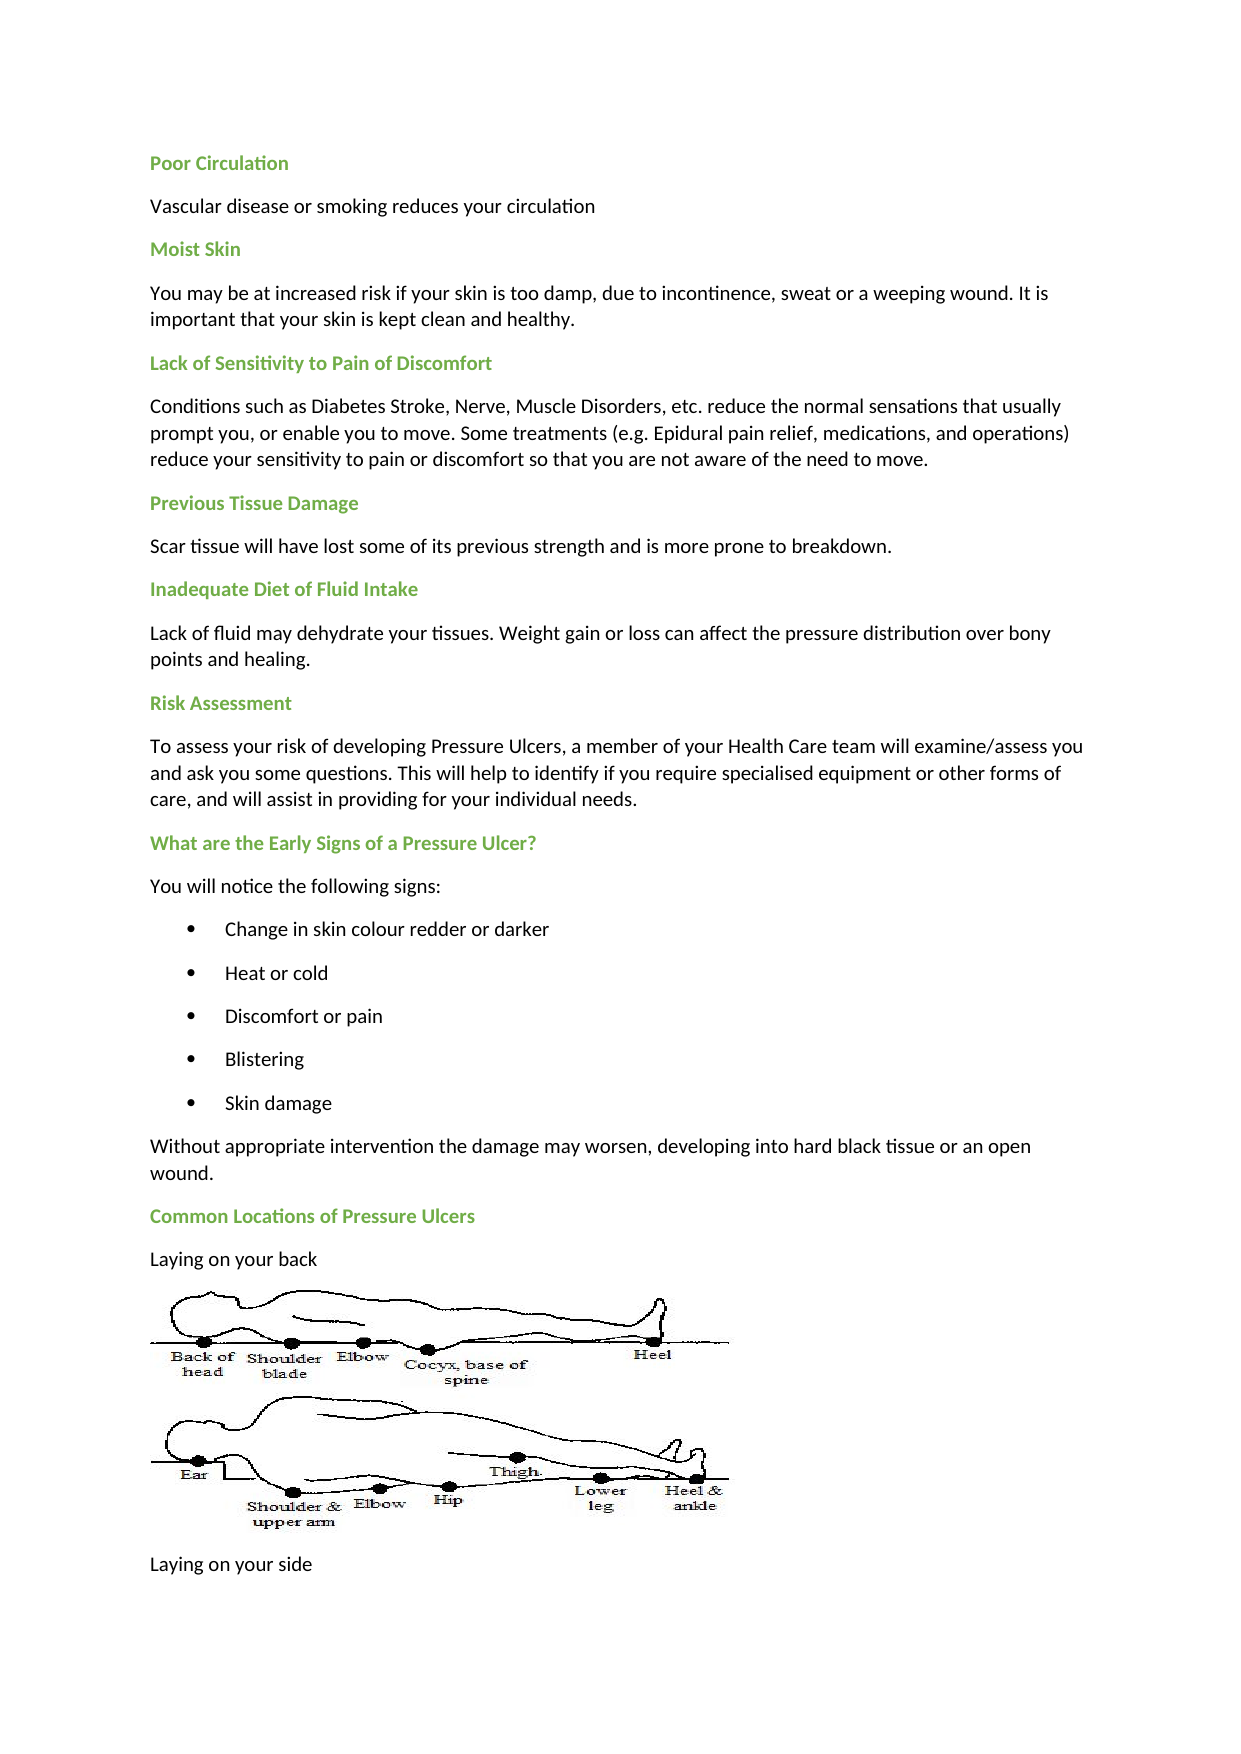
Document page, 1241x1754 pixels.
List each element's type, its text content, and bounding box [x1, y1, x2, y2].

text Lack of fluid may dehydrate your tissues. Weight gain or loss can affect the pressure distribution over bony points and healing. [150, 620, 1090, 672]
text Common Locations of Pressure Ulcers [150, 1203, 1090, 1229]
list Skin damage [187, 1090, 1090, 1115]
text Inadequate Diet of Fluid Intake [150, 577, 1090, 602]
list Blistering [187, 1047, 1090, 1072]
list Heat or cold [187, 960, 1090, 985]
text Moist Skin [150, 237, 1090, 262]
text You will notice the following signs: [150, 873, 1090, 899]
text Risk Assessment [150, 690, 1090, 715]
list Discomfort or pain [187, 1003, 1090, 1029]
text To assess your risk of developing Pressure Ulcers, a member of your Health Care team will examine/assess you and ask you some questions. This will help to identify if you require specialised equipment or other forms of care, and will assist in providing for your individual needs. [150, 733, 1090, 812]
text Laying on your back [150, 1247, 1090, 1272]
text Vascular disease or smoking reduces your circulation [150, 193, 1090, 219]
text Lack of Sensitivity to Pain of Discomfort [150, 350, 1090, 375]
text What are the Early Signs of a Pressure Ulcer? [150, 830, 1090, 855]
list Change in skin colour redder or darker [187, 917, 1090, 942]
text Scar tissue will have lost some of its previous strength and is more prone to breakdown. [150, 533, 1090, 559]
text Poor Circulation [150, 150, 1090, 175]
text Laying on your side [150, 1551, 1090, 1577]
text Conditions such as Diabetes Stroke, Nerve, Muscle Disorders, etc. reduce the normal sensations that usually prompt you, or enable you to move. Some treatments (e.g. Epidural pain relief, medications, and operations) reduce your sensitivity to pain or discomfort so that you are not aware of the need to move. [150, 393, 1090, 472]
text Previous Tissue Damage [150, 490, 1090, 515]
text You may be at increased risk if your skin is too damp, due to incontinence, sweat or a weeping wound. It is important that your skin is kept clean and healthy. [150, 280, 1090, 332]
text Without appropriate intervention the damage may worsen, developing into hard black tissue or an open wound. [150, 1133, 1090, 1185]
